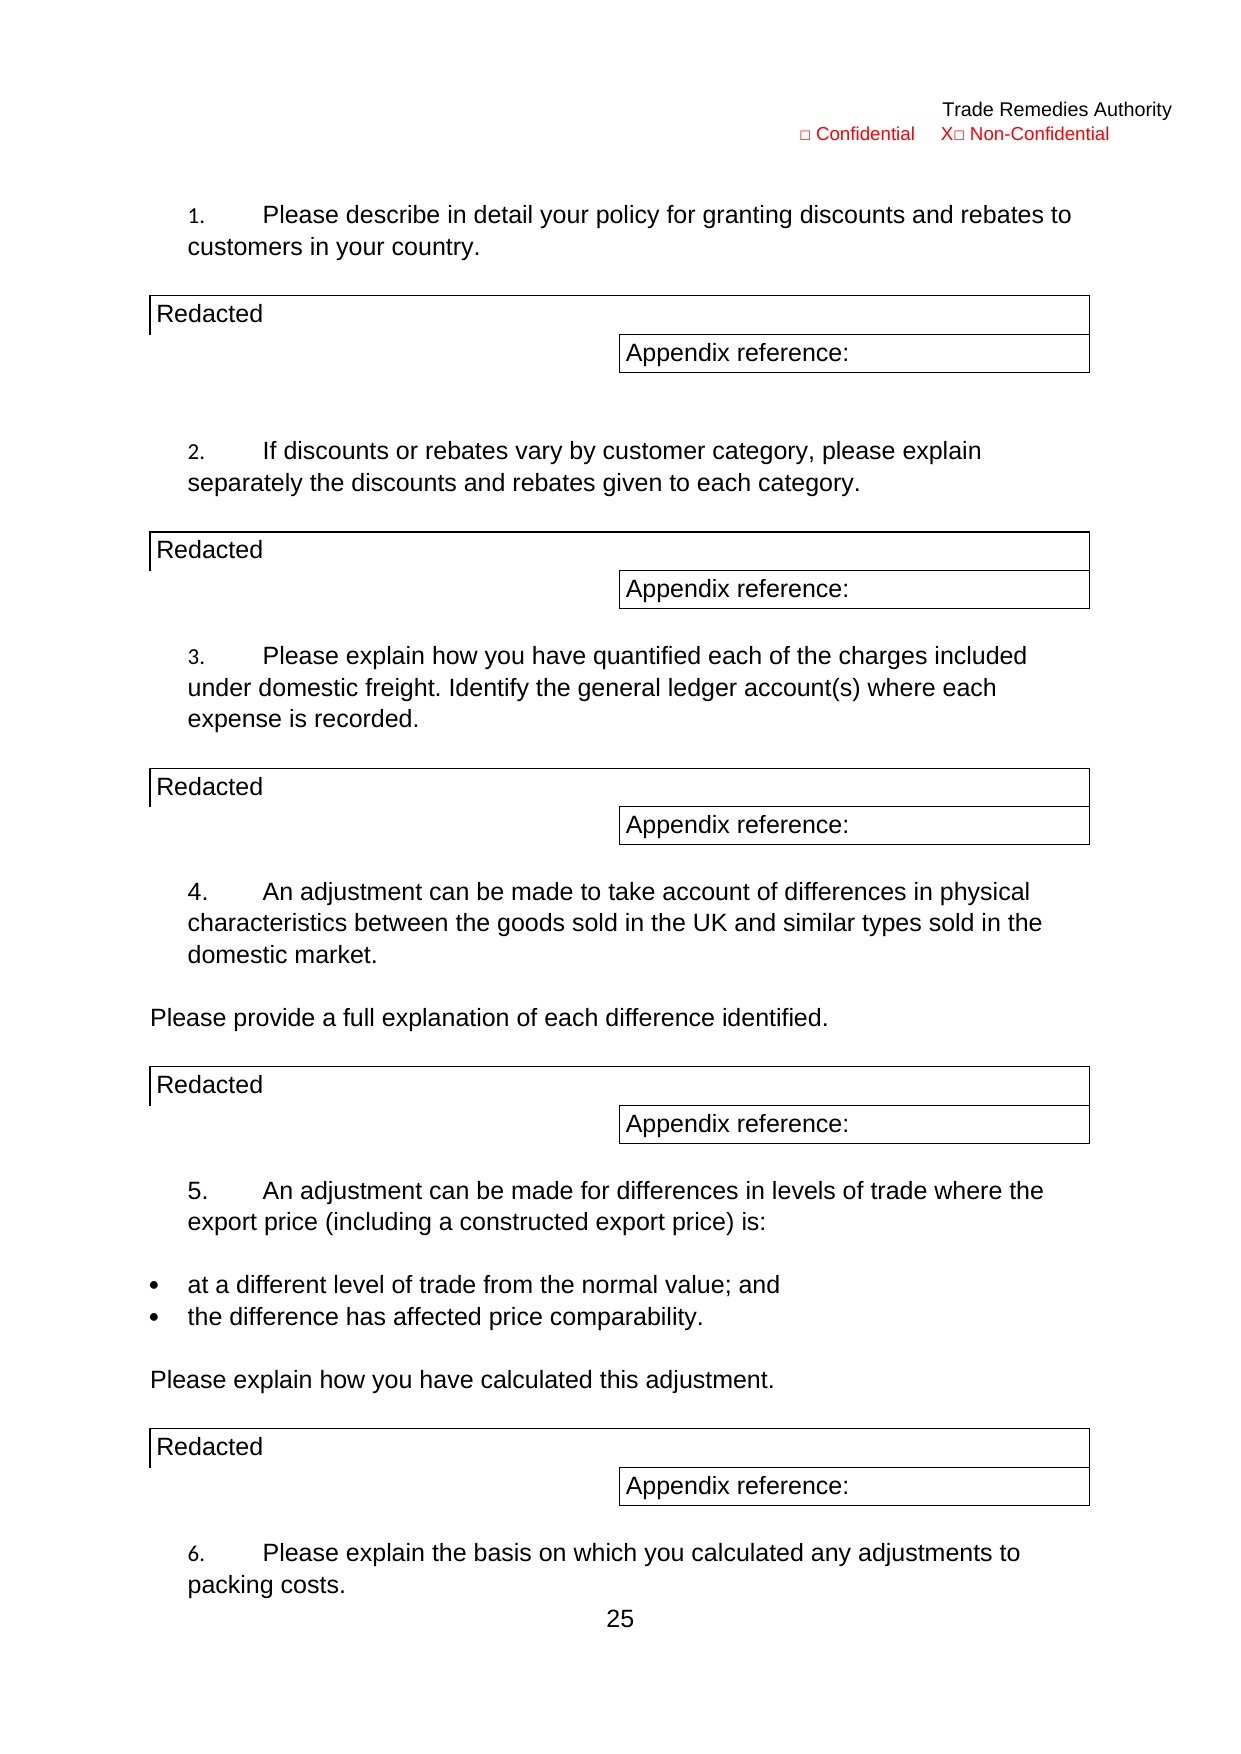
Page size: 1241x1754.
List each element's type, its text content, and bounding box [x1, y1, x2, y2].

list the difference has affected price comparability. [150, 1302, 1090, 1331]
list Please explain the basis on which you calculated any adjustments to packing costs. [187, 1538, 1090, 1598]
text Please explain how you have calculated this adjustment. [150, 1365, 1090, 1394]
list at a different level of trade from the normal value; and [150, 1270, 1090, 1299]
table_header Redacted [151, 1067, 1089, 1105]
list An adjustment can be made to take account of differences in physical characteristics between the goods sold in the UK and similar types sold in the domestic market. [187, 877, 1090, 969]
table_cell Appendix reference: [620, 807, 1089, 844]
table_cell [150, 807, 619, 844]
table_cell [150, 335, 619, 372]
table_cell [150, 1468, 619, 1505]
list An adjustment can be made for differences in levels of trade where the export price (including a constructed export price) is: [187, 1176, 1090, 1236]
list If discounts or rebates vary by customer category, please explain separately the discounts and rebates given to each category. [187, 436, 1090, 497]
list Please explain how you have quantified each of the charges included under domestic freight. Identify the general ledger account(s) where each expense is recorded. [187, 641, 1090, 733]
table_cell [150, 571, 619, 608]
table_header Redacted [151, 769, 1089, 806]
list Please describe in detail your policy for granting discounts and rebates to customers in your country. [187, 200, 1090, 261]
table_cell Appendix reference: [620, 1468, 1089, 1505]
table_cell [150, 1106, 619, 1143]
table_cell Appendix reference: [620, 1106, 1089, 1143]
table_header Redacted [151, 296, 1089, 334]
table_cell Appendix reference: [620, 335, 1089, 372]
text Please provide a full explanation of each difference identified. [150, 1003, 1090, 1032]
table_cell Appendix reference: [620, 571, 1089, 608]
table_header Redacted [151, 533, 1089, 570]
table_header Redacted [151, 1429, 1089, 1467]
